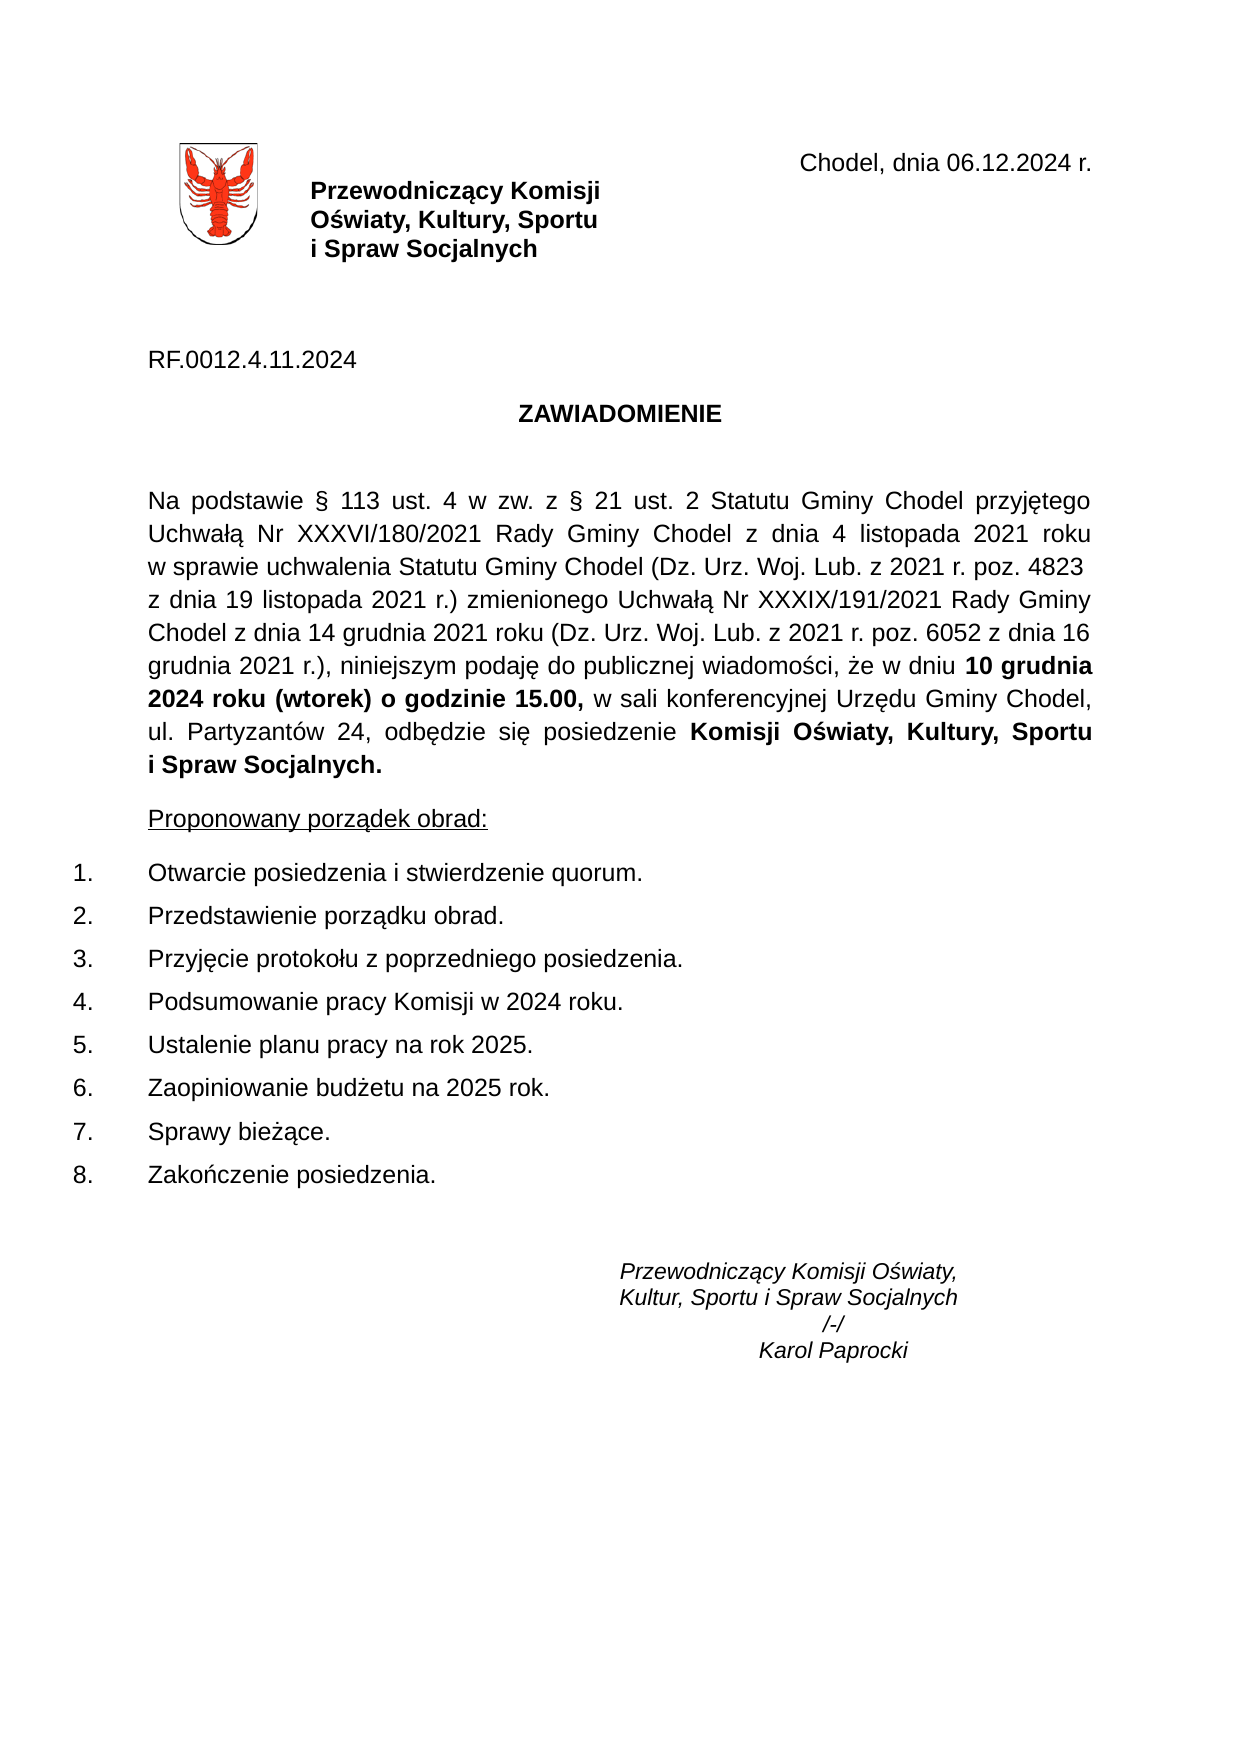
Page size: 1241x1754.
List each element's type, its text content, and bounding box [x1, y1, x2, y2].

text [148, 176, 179, 205]
list Otwarcie posiedzenia i stwierdzenie quorum. [73, 858, 1093, 887]
list Zakończenie posiedzenia. [73, 1160, 1093, 1188]
text Chodel, dnia 06.12.2024 r. [258, 148, 1093, 176]
text Przewodniczący Komisji Oświaty, Kultur, Sportu i Spraw Socjalnych [590, 1258, 989, 1311]
list Przedstawienie porządku obrad. [73, 901, 1093, 930]
list Zaopiniowanie budżetu na 2025 rok. [73, 1073, 1093, 1102]
text Karol Paprocki [148, 1337, 989, 1363]
text ZAWIADOMIENIE [148, 399, 1093, 428]
text Oświaty, Kultury, Sportu i Spraw Socjalnych [148, 205, 1093, 263]
text Przewodniczący Komisji [258, 176, 1093, 205]
list Sprawy bieżące. [73, 1117, 1093, 1145]
text Na podstawie § 113 ust. 4 w zw. z § 21 ust. 2 Statutu Gminy Chodel przyjętego Uchwałą Nr XXXVI/180/2021 Rady Gminy Chodel z dnia 4 listopada 2021 roku w sprawie uchwalenia Statutu Gminy Chodel (Dz. Urz. Woj. Lub. z 2021 r. poz. 4823 z dnia 19 listopada 2021 r.) zmienionego Uchwałą Nr XXXIX/191/2021 Rady Gminy Chodel z dnia 14 grudnia 2021 roku (Dz. Urz. Woj. Lub. z 2021 r. poz. 6052 z dnia 16 grudnia 2021 r.), niniejszym podaję do publicznej wiadomości, że w dniu 10 grudnia 2024 roku (wtorek) o godzinie 15.00, w sali konferencyjnej Urzędu Gminy Chodel, ul. Partyzantów 24, odbędzie się posiedzenie Komisji Oświaty, Kultury, Sportu i Spraw Socjalnych. [148, 453, 1093, 779]
list Przyjęcie protokołu z poprzedniego posiedzenia. [73, 944, 1093, 973]
list Podsumowanie pracy Komisji w 2024 roku. [73, 987, 1093, 1016]
list Ustalenie planu pracy na rok 2025. [73, 1030, 1093, 1059]
text /-/ [148, 1311, 989, 1337]
text Proponowany porządek obrad: [148, 804, 1093, 833]
text [148, 148, 179, 176]
text RF.0012.4.11.2024 [148, 345, 1093, 374]
